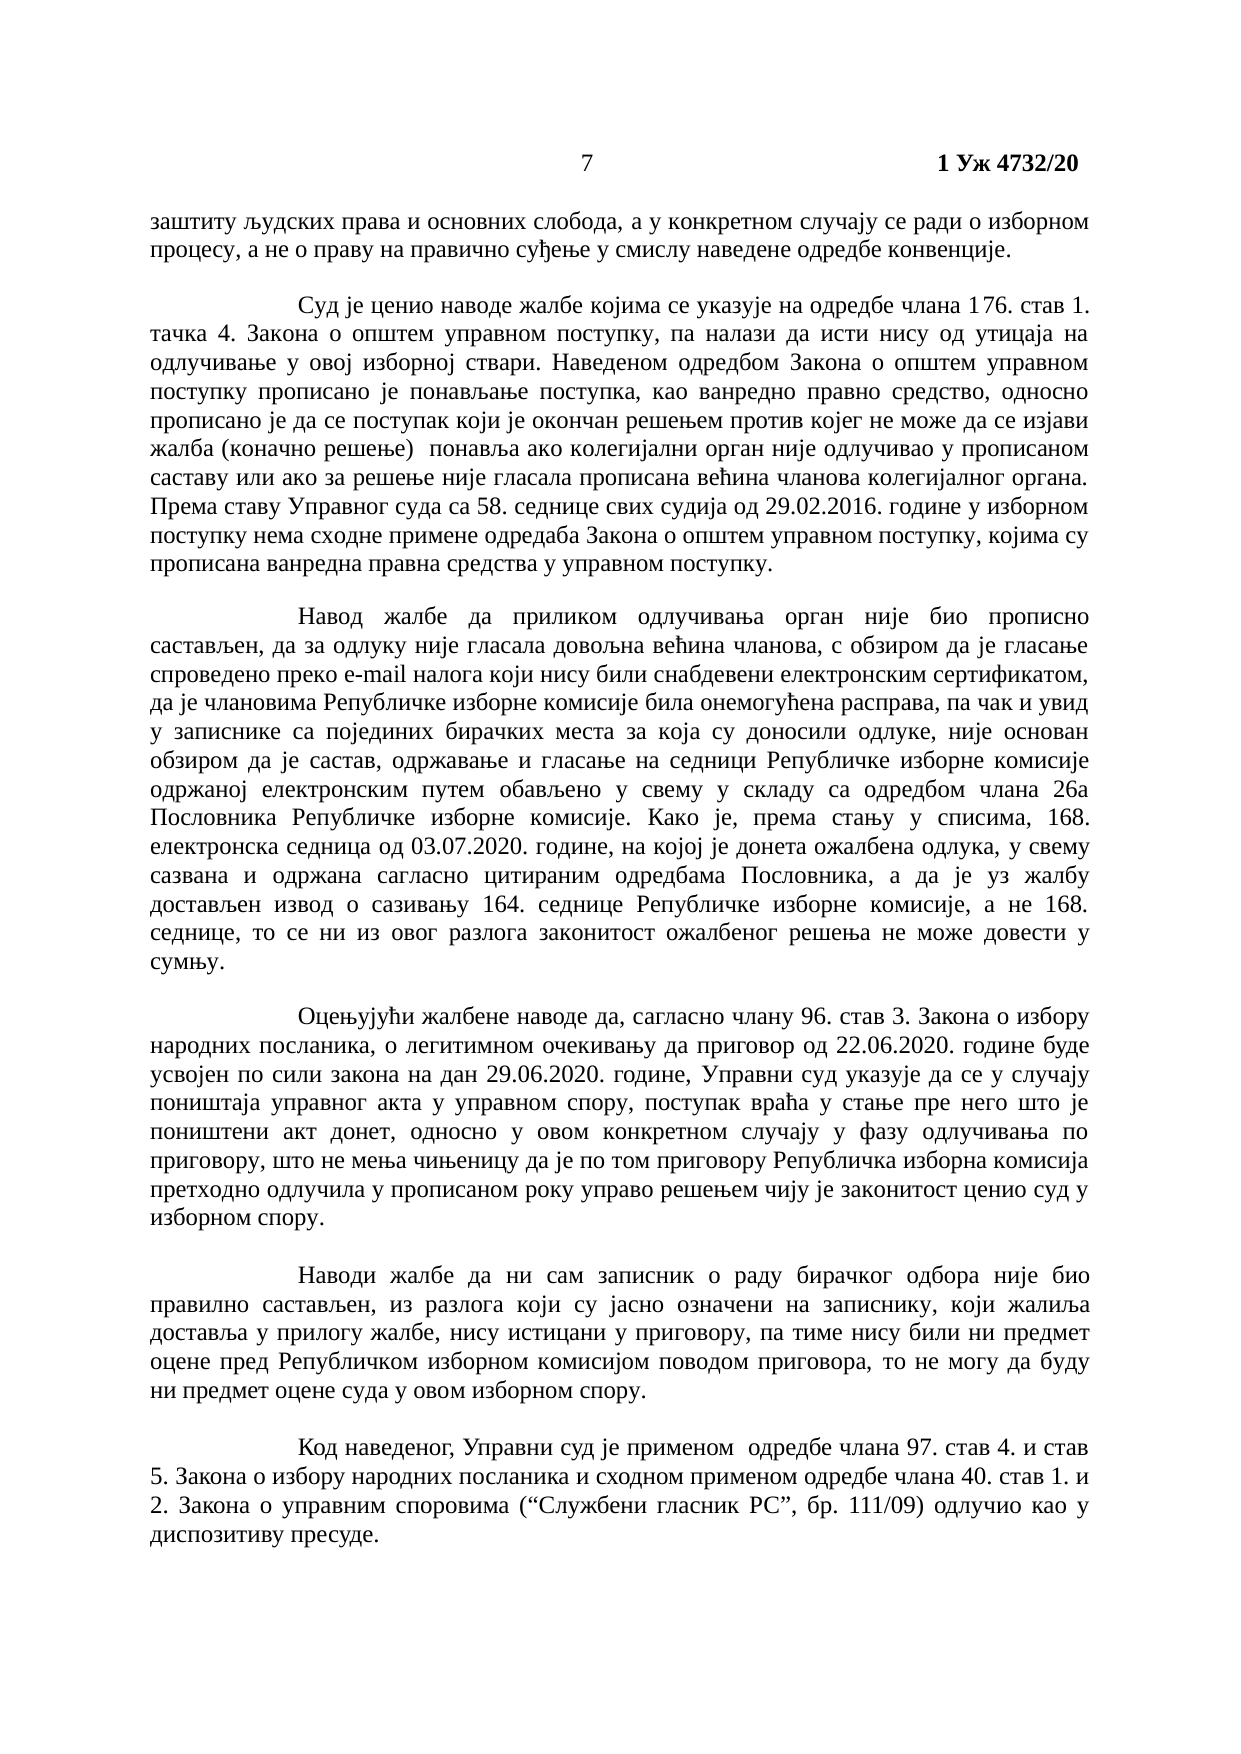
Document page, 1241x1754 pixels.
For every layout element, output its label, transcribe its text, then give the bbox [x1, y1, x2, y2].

text заштиту људских права и основних слобода, а у конкретном случају се ради о изборном процесу, а не о праву на правично суђење у смислу наведене одредбе конвенције. [150, 206, 1090, 263]
text Оцењујући жалбене наводе да, сагласно члану 96. став 3. Закона о избору народних посланика, о легитимном очекивању да приговор од 22.06.2020. године буде усвојен по сили закона на дан 29.06.2020. године, Управни суд указује да се у случају поништаја управног акта у управном спору, поступак враћа у стање пре него што је поништени акт донет, односно у овом конкретном случају у фазу одлучивања по приговору, што не мења чињеницу да је по том приговору Републичка изборна комисија претходно одлучила у прописаном року управо решењем чију је законитост ценио суд у изборном спору. [150, 1001, 1090, 1231]
text Наводи жалбе да ни сам записник о раду бирачког одбора није био правилно састављен, из разлога који су јасно означени на записнику, који жалиља доставља у прилогу жалбе, нису истицани у приговору, па тиме нису били ни предмет оцене пред Републичком изборном комисијом поводом приговора, то не могу да буду ни предмет оцене суда у овом изборном спору. [150, 1260, 1090, 1404]
text Суд је ценио наводе жалбе којима се указује на одредбе члана 176. став 1. тачка 4. Закона о општем управном поступку, па налази да исти нису од утицаја на одлучивање у овој изборној ствари. Наведеном одредбом Закона о општем управном поступку прописано је понављање поступка, као ванредно правно средство, односно прописано је да се поступак који је окончан решењем против којег не може да се изјави жалба (коначно решење) понавља ако колегијални орган није одлучивао у прописаном саставу или ако за решење није гласала прописана већина чланова колегијалног органа. Према ставу Управног суда са 58. седнице свих судија од 29.02.2016. године у изборном поступку нема сходне примене одредаба Закона о општем управном поступку, којима су прописана ванредна правна средства у управном поступку. [150, 290, 1090, 577]
text Навод жалбе да приликом одлучивања орган није био прописно састављен, да за одлуку није гласала довољна већина чланова, с обзиром да је гласање спроведено преко e-mail налога који нису били снабдевени електронским сертификатом, да је члановима Републичке изборне комисије била онемогућена расправа, па чак и увид у записнике са појединих бирачких места за која су доносили одлуке, није основан обзиром да је састав, одржавање и гласање на седници Републичке изборне комисије одржаној електронским путем обављено у свему у складу са одредбом члана 26а Пословника Републичке изборне комисије. Како је, према стању у списима, 168. електронска седница од 03.07.2020. године, на којој је донета ожалбена одлука, у свему сазвана и одржана сагласно цитираним одредбама Пословника, а да је уз жалбу достављен извод о сазивању 164. седнице Републичке изборне комисије, а не 168. седнице, то се ни из овог разлога законитост ожалбеног решења не може довести у сумњу. [150, 601, 1090, 975]
text Код наведеног, Управни суд је применом одредбе члана 97. став 4. и став 5. Закона о избору народних посланика и сходном применом одредбе члана 40. став 1. и 2. Закона о управним споровима (“Службени гласник РС”, бр. 111/09) одлучио као у диспозитиву пресуде. [150, 1432, 1090, 1547]
